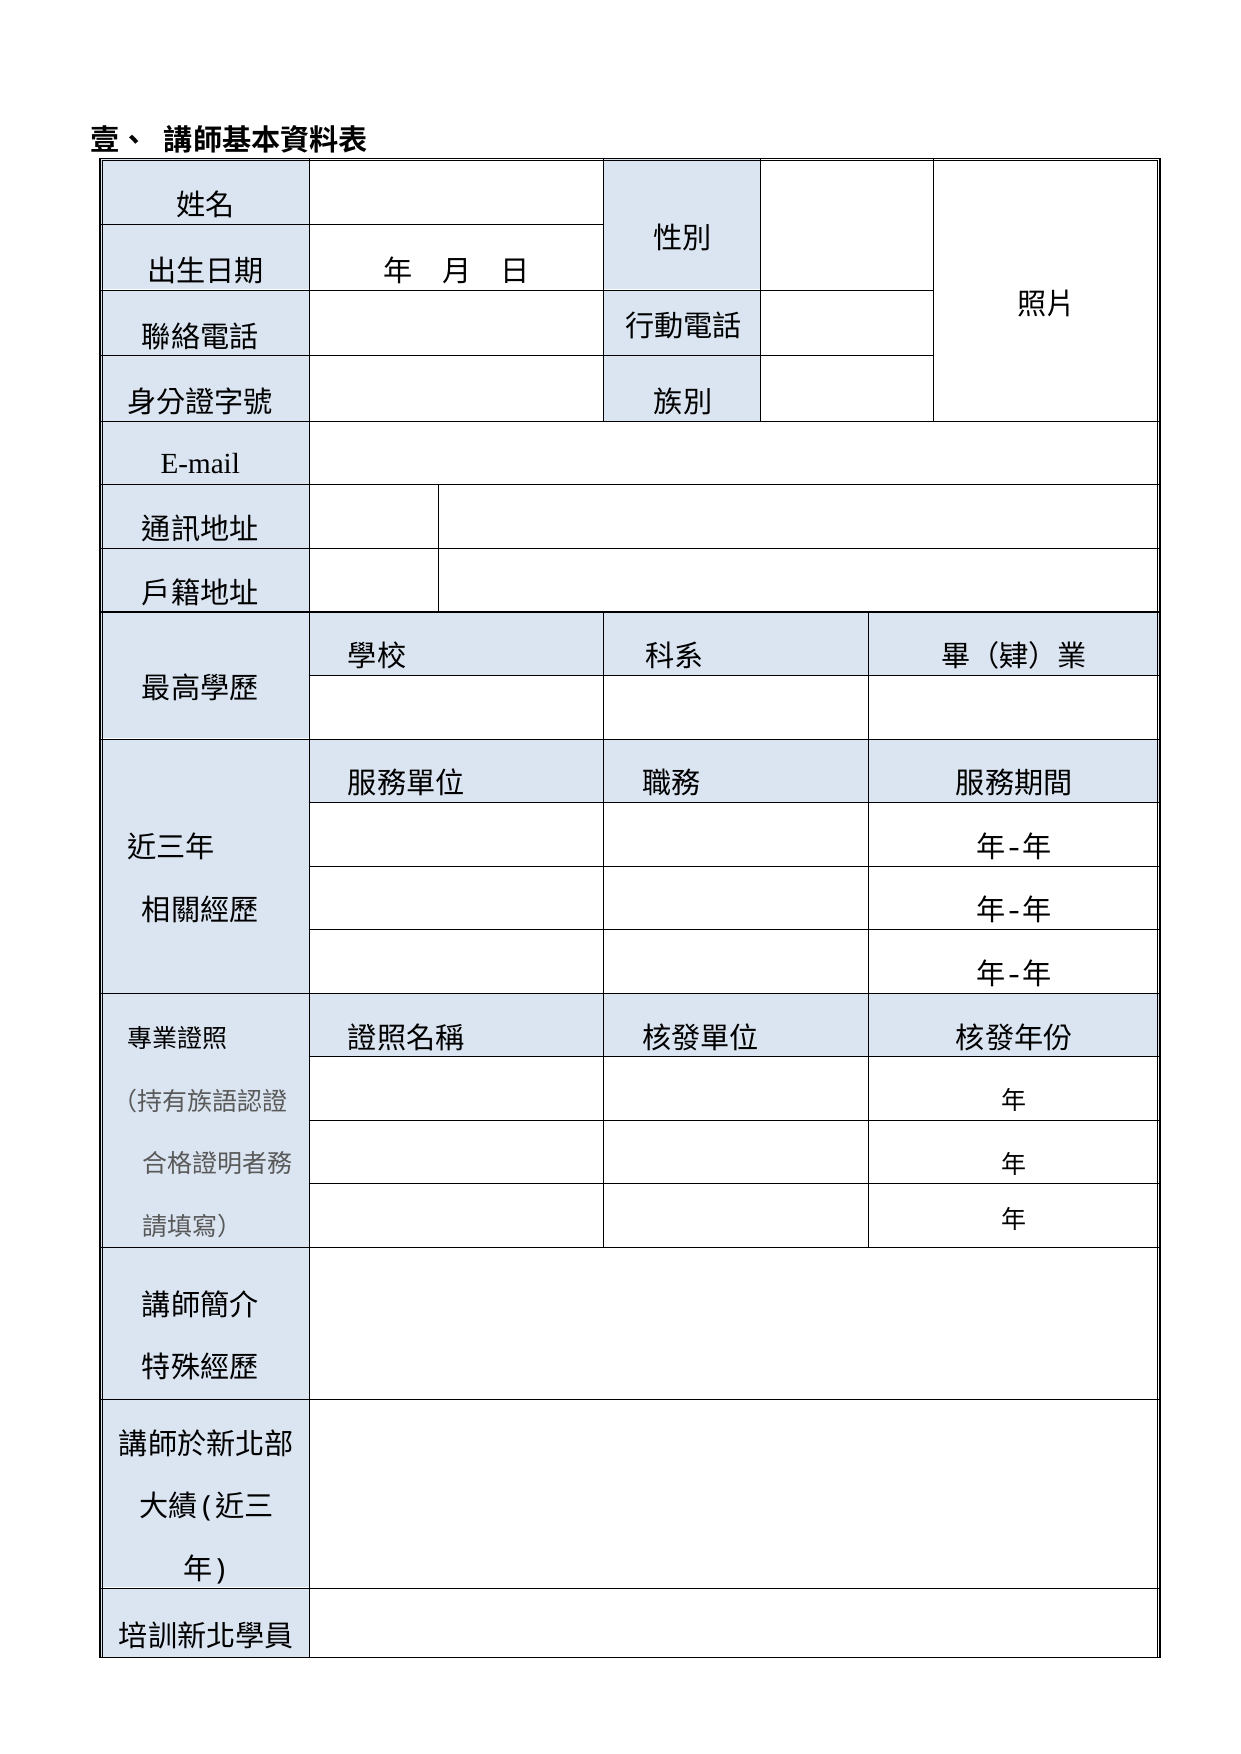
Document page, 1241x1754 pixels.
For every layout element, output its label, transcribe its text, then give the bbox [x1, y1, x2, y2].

table_cell 核發年份 [869, 994, 1157, 1056]
table_cell [604, 676, 868, 738]
table_cell [604, 930, 868, 993]
table_cell [604, 1184, 868, 1247]
table_cell [310, 867, 603, 929]
table_cell 族別 [604, 356, 760, 421]
table_cell [604, 867, 868, 929]
table_cell 身分證字號 [103, 356, 309, 421]
table_cell [310, 1248, 1157, 1399]
table_cell 行動電話 [604, 291, 760, 355]
table_header 照片 [934, 161, 1157, 421]
table_cell 職務 [604, 740, 868, 802]
table_cell E-mail [103, 422, 309, 484]
table_cell [310, 1400, 1157, 1587]
table_cell [439, 485, 1157, 548]
table_cell 培訓新北學員 [103, 1589, 309, 1657]
table_cell 證照名稱 [310, 994, 603, 1056]
table_cell [310, 803, 603, 866]
table_cell [310, 485, 438, 548]
table_cell [310, 1589, 1157, 1657]
table_cell [604, 1057, 868, 1120]
table_cell 聯絡電話 [103, 291, 309, 355]
table_cell 年 [869, 1121, 1157, 1183]
table_cell 最高學歷 [103, 613, 309, 738]
table_cell 戶籍地址 [103, 549, 309, 611]
table_cell 服務期間 [869, 740, 1157, 802]
table_cell [310, 1184, 603, 1247]
list 講師基本資料表 [90, 96, 1165, 158]
table_cell [604, 803, 868, 866]
table_cell 講師簡介 特殊經歷 [103, 1248, 309, 1399]
table_cell 畢（肄）業 [869, 613, 1157, 675]
table_cell 講師於新北部大績(近三年) [103, 1400, 309, 1587]
table_cell [604, 1121, 868, 1183]
table_cell [310, 1057, 603, 1120]
table_cell 服務單位 [310, 740, 603, 802]
table_cell [310, 549, 438, 611]
table_header [761, 161, 933, 289]
table_cell 核發單位 [604, 994, 868, 1056]
table_cell [310, 930, 603, 993]
table_cell [310, 291, 603, 355]
table_header [310, 161, 603, 224]
table_cell 近三年 相關經歷 [103, 740, 309, 993]
table_cell 年-年 [869, 930, 1157, 993]
table_cell 年-年 [869, 867, 1157, 929]
table_cell [439, 549, 1157, 611]
table_cell 年 [869, 1057, 1157, 1120]
table_cell 出生日期 [103, 225, 309, 289]
table_cell [761, 356, 933, 421]
table_cell 專業證照 （持有族語認證 合格證明者務 請填寫） [103, 994, 309, 1247]
table_cell [310, 676, 603, 738]
table_header 性別 [604, 161, 760, 289]
table_cell [310, 1121, 603, 1183]
table_cell 學校 [310, 613, 603, 675]
table_cell 年-年 [869, 803, 1157, 866]
table_header 姓名 [103, 161, 309, 224]
table_cell 年 月 日 [310, 225, 603, 289]
table_cell [869, 676, 1157, 738]
table_cell 科系 [604, 613, 868, 675]
table_cell [761, 291, 933, 355]
table_cell [310, 422, 1157, 484]
table_cell 通訊地址 [103, 485, 309, 548]
table_cell 年 [869, 1184, 1157, 1247]
table_cell [310, 356, 603, 421]
